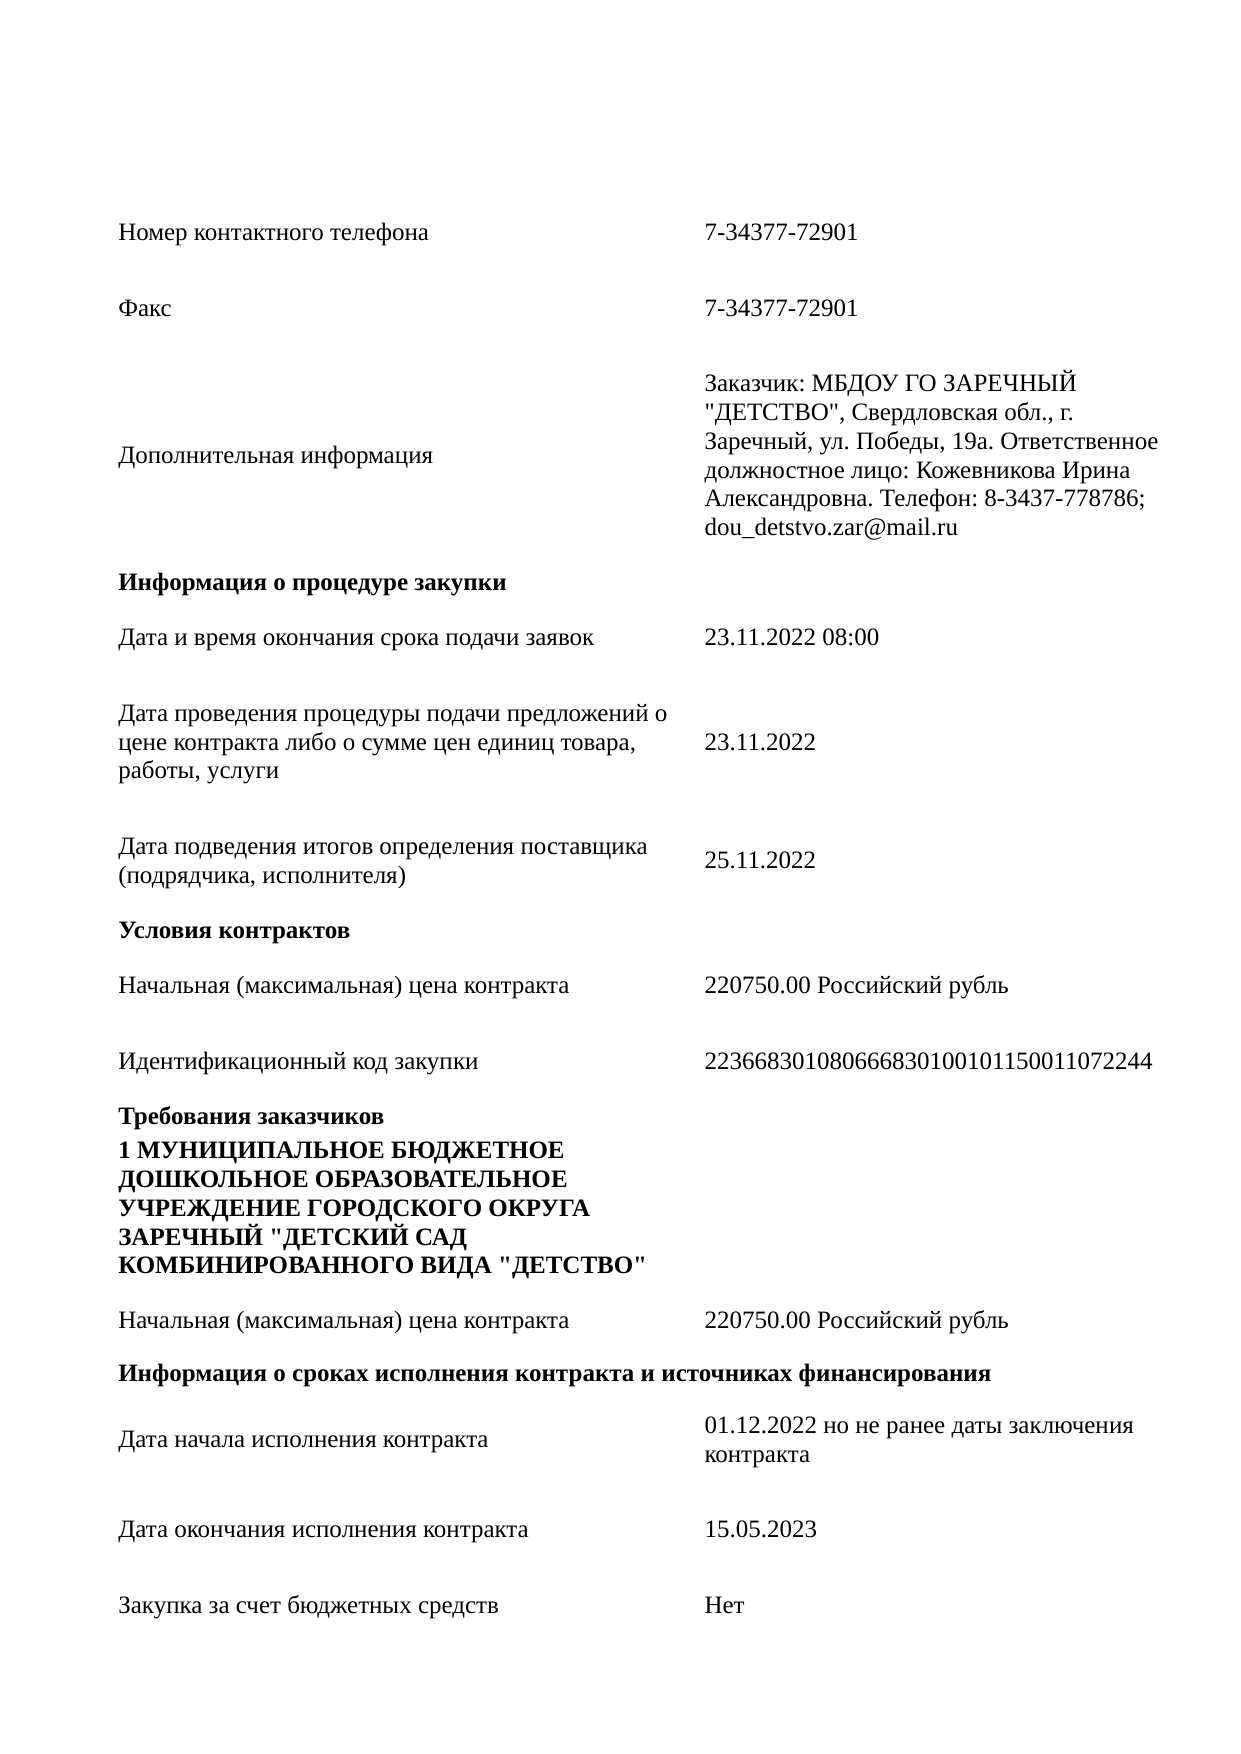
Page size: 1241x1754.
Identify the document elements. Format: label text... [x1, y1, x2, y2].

table_cell Дата окончания исполнения контракта [118, 1491, 704, 1566]
table_cell Дата начала исполнения контракта [118, 1386, 704, 1491]
table_cell 223668301080666830100101150011072244 [704, 1022, 1170, 1098]
table_cell Закупка за счет бюджетных средств [118, 1566, 704, 1619]
table_cell Начальная (максимальная) цена контракта [118, 947, 704, 1022]
table_cell 220750.00 Российский рубль [704, 947, 1170, 1022]
table_cell 1 МУНИЦИПАЛЬНОЕ БЮДЖЕТНОЕ ДОШКОЛЬНОЕ ОБРАЗОВАТЕЛЬНОЕ УЧРЕЖДЕНИЕ ГОРОДСКОГО ОКРУГА ЗАРЕЧНЫЙ "ДЕТСКИЙ САД КОМБИНИРОВАННОГО ВИДА "ДЕТСТВО" [118, 1133, 704, 1282]
table_cell 23.11.2022 08:00 [704, 599, 1170, 674]
table_cell Номер контактного телефона [118, 194, 704, 269]
table_cell Заказчик: МБДОУ ГО ЗАРЕЧНЫЙ "ДЕТСТВО", Свердловская обл., г. Заречный, ул. Победы, 19а. Ответственное должностное лицо: Кожевникова Ирина Александровна. Телефон: 8-3437-778786; dou_detstvo.zar@mail.ru [704, 345, 1170, 564]
table_cell 01.12.2022 но не ранее даты заключения контракта [704, 1386, 1170, 1491]
table_cell 7-34377-72901 [704, 269, 1170, 345]
table_cell 220750.00 Российский рубль [704, 1282, 1170, 1358]
table_cell Идентификационный код закупки [118, 1022, 704, 1098]
table_cell [704, 118, 1170, 194]
table_cell 7-34377-72901 [704, 194, 1170, 269]
table_cell [704, 912, 1170, 947]
table_cell [118, 118, 704, 194]
table_cell Факс [118, 269, 704, 345]
table_cell Дата проведения процедуры подачи предложений о цене контракта либо о сумме цен единиц товара, работы, услуги [118, 675, 704, 808]
table_cell Требования заказчиков [118, 1098, 704, 1132]
table_cell 25.11.2022 [704, 808, 1170, 912]
table_cell 23.11.2022 [704, 675, 1170, 808]
table_cell Дополнительная информация [118, 345, 704, 564]
table_cell [704, 1133, 1170, 1282]
table_cell Условия контрактов [118, 912, 704, 947]
table_cell [704, 1098, 1170, 1132]
table_cell Информация о процедуре закупки [118, 564, 704, 599]
table_cell [704, 564, 1170, 599]
table_cell 15.05.2023 [704, 1491, 1170, 1566]
table_cell Дата подведения итогов определения поставщика (подрядчика, исполнителя) [118, 808, 704, 912]
table_cell Нет [704, 1566, 1170, 1619]
table_cell Начальная (максимальная) цена контракта [118, 1282, 704, 1358]
table_cell Информация о сроках исполнения контракта и источниках финансирования [118, 1358, 1170, 1386]
table_cell Дата и время окончания срока подачи заявок [118, 599, 704, 674]
